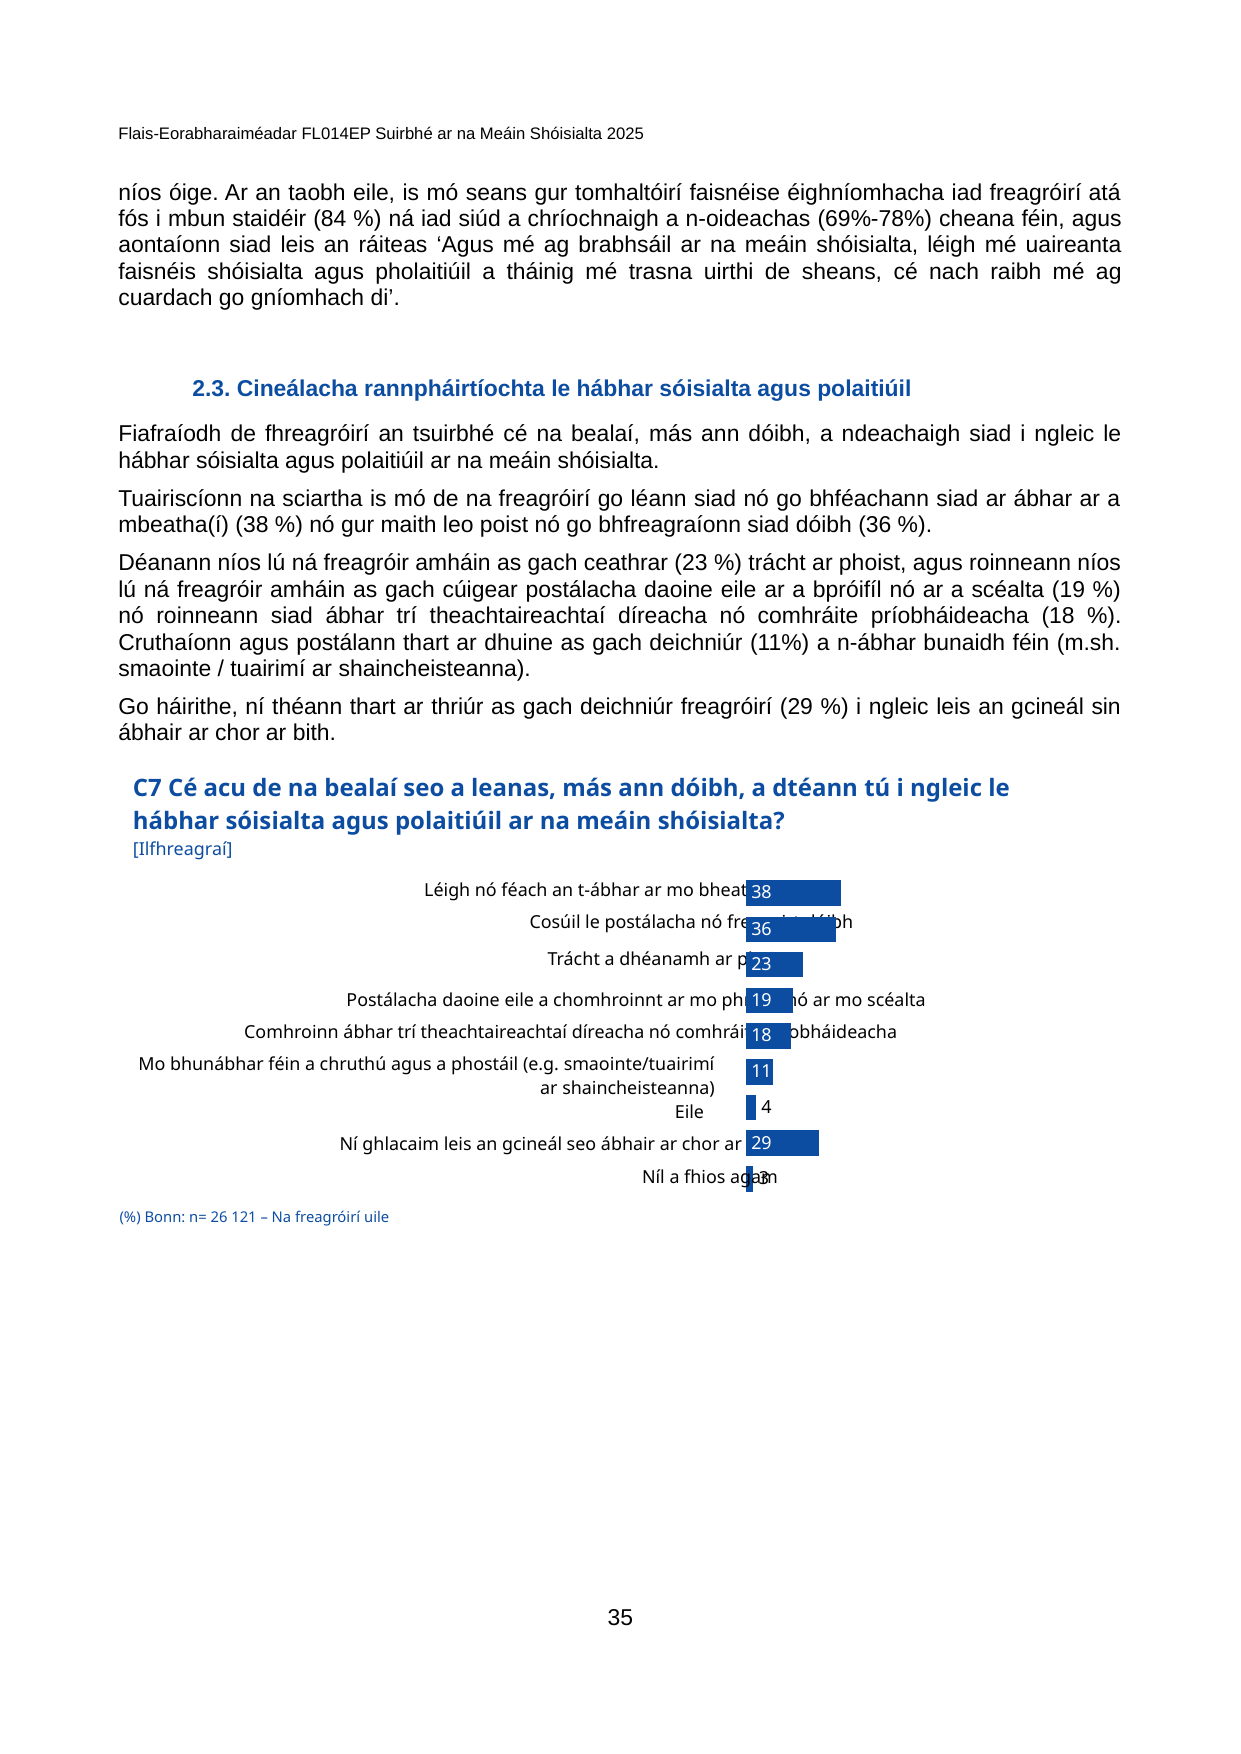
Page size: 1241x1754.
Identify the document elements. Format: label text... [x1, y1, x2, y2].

subtitle 2.3. Cineálacha rannpháirtíochta le hábhar sóisialta agus polaitiúil [118, 375, 1122, 402]
text Fiafraíodh de fhreagróirí an tsuirbhé cé na bealaí, más ann dóibh, a ndeachaigh siad i ngleic le hábhar sóisialta agus polaitiúil ar na meáin shóisialta. [118, 420, 1122, 473]
text Déanann níos lú ná freagróir amháin as gach ceathrar (23 %) trácht ar phoist, agus roinneann níos lú ná freagróir amháin as gach cúigear postálacha daoine eile ar a bpróifíl nó ar a scéalta (19 %) nó roinneann siad ábhar trí theachtaireachtaí díreacha nó comhráite príobháideacha (18 %). Cruthaíonn agus postálann thart ar dhuine as gach deichniúr (11%) a n-ábhar bunaidh féin (m.sh. smaointe / tuairimí ar shaincheisteanna). [118, 549, 1122, 681]
text níos óige. Ar an taobh eile, is mó seans gur tomhaltóirí faisnéise éighníomhacha iad freagróirí atá fós i mbun staidéir (84 %) ná iad siúd a chríochnaigh a n-oideachas (69%-78%) cheana féin, agus aontaíonn siad leis an ráiteas ‘Agus mé ag brabhsáil ar na meáin shóisialta, léigh mé uaireanta faisnéis shóisialta agus pholaitiúil a tháinig mé trasna uirthi de sheans, cé nach raibh mé ag cuardach go gníomhach di’. [118, 179, 1122, 310]
text Go háirithe, ní théann thart ar thriúr as gach deichniúr freagróirí (29 %) i ngleic leis an gcineál sin ábhair ar chor ar bith. [118, 693, 1122, 746]
text Tuairiscíonn na sciartha is mó de na freagróirí go léann siad nó go bhféachann siad ar ábhar ar a mbeatha(í) (38 %) nó gur maith leo poist nó go bhfreagraíonn siad dóibh (36 %). [118, 485, 1122, 537]
